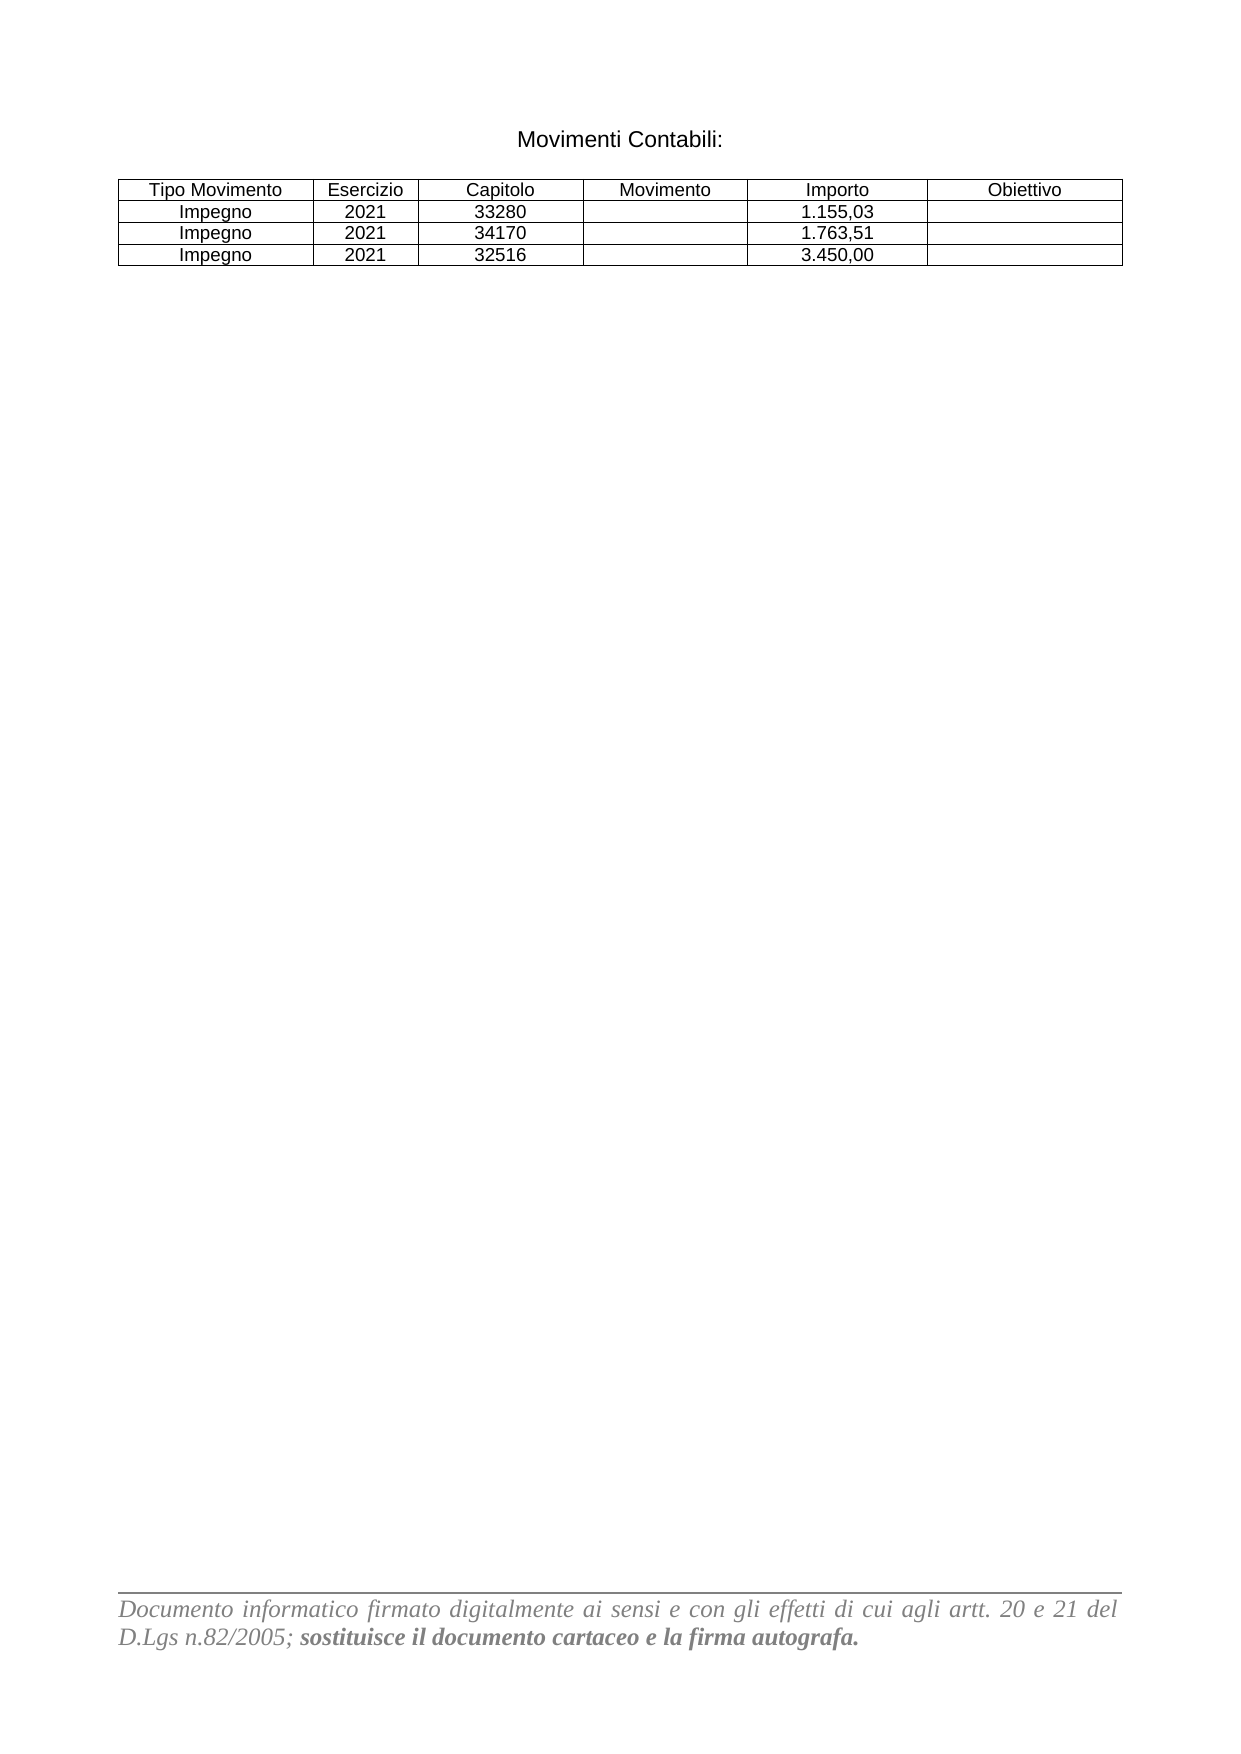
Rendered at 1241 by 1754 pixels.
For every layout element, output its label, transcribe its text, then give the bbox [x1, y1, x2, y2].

text Movimenti Contabili: [118, 126, 1122, 152]
table_cell 2021 [314, 223, 418, 244]
table_header Esercizio [314, 180, 418, 200]
table_header 2021 [314, 201, 418, 222]
table_header Impegno [119, 201, 313, 222]
table_header 33280 [419, 201, 583, 222]
table_cell [928, 245, 1122, 265]
table_header Movimento [584, 180, 747, 200]
table_header Importo [748, 180, 927, 200]
table_header [584, 201, 747, 222]
table_header Capitolo [419, 180, 583, 200]
table_cell 1.763,51 [748, 223, 927, 244]
table_cell Impegno [119, 223, 313, 244]
table_cell Impegno [119, 245, 313, 265]
table_header 1.155,03 [748, 201, 927, 222]
table_header Obiettivo [928, 180, 1122, 200]
table_cell 32516 [419, 245, 583, 265]
table_cell [928, 223, 1122, 244]
table_cell [584, 223, 747, 244]
table_cell 3.450,00 [748, 245, 927, 265]
table_cell 2021 [314, 245, 418, 265]
table_header [928, 201, 1122, 222]
table_cell [584, 245, 747, 265]
table_header Tipo Movimento [119, 180, 313, 200]
table_cell 34170 [419, 223, 583, 244]
